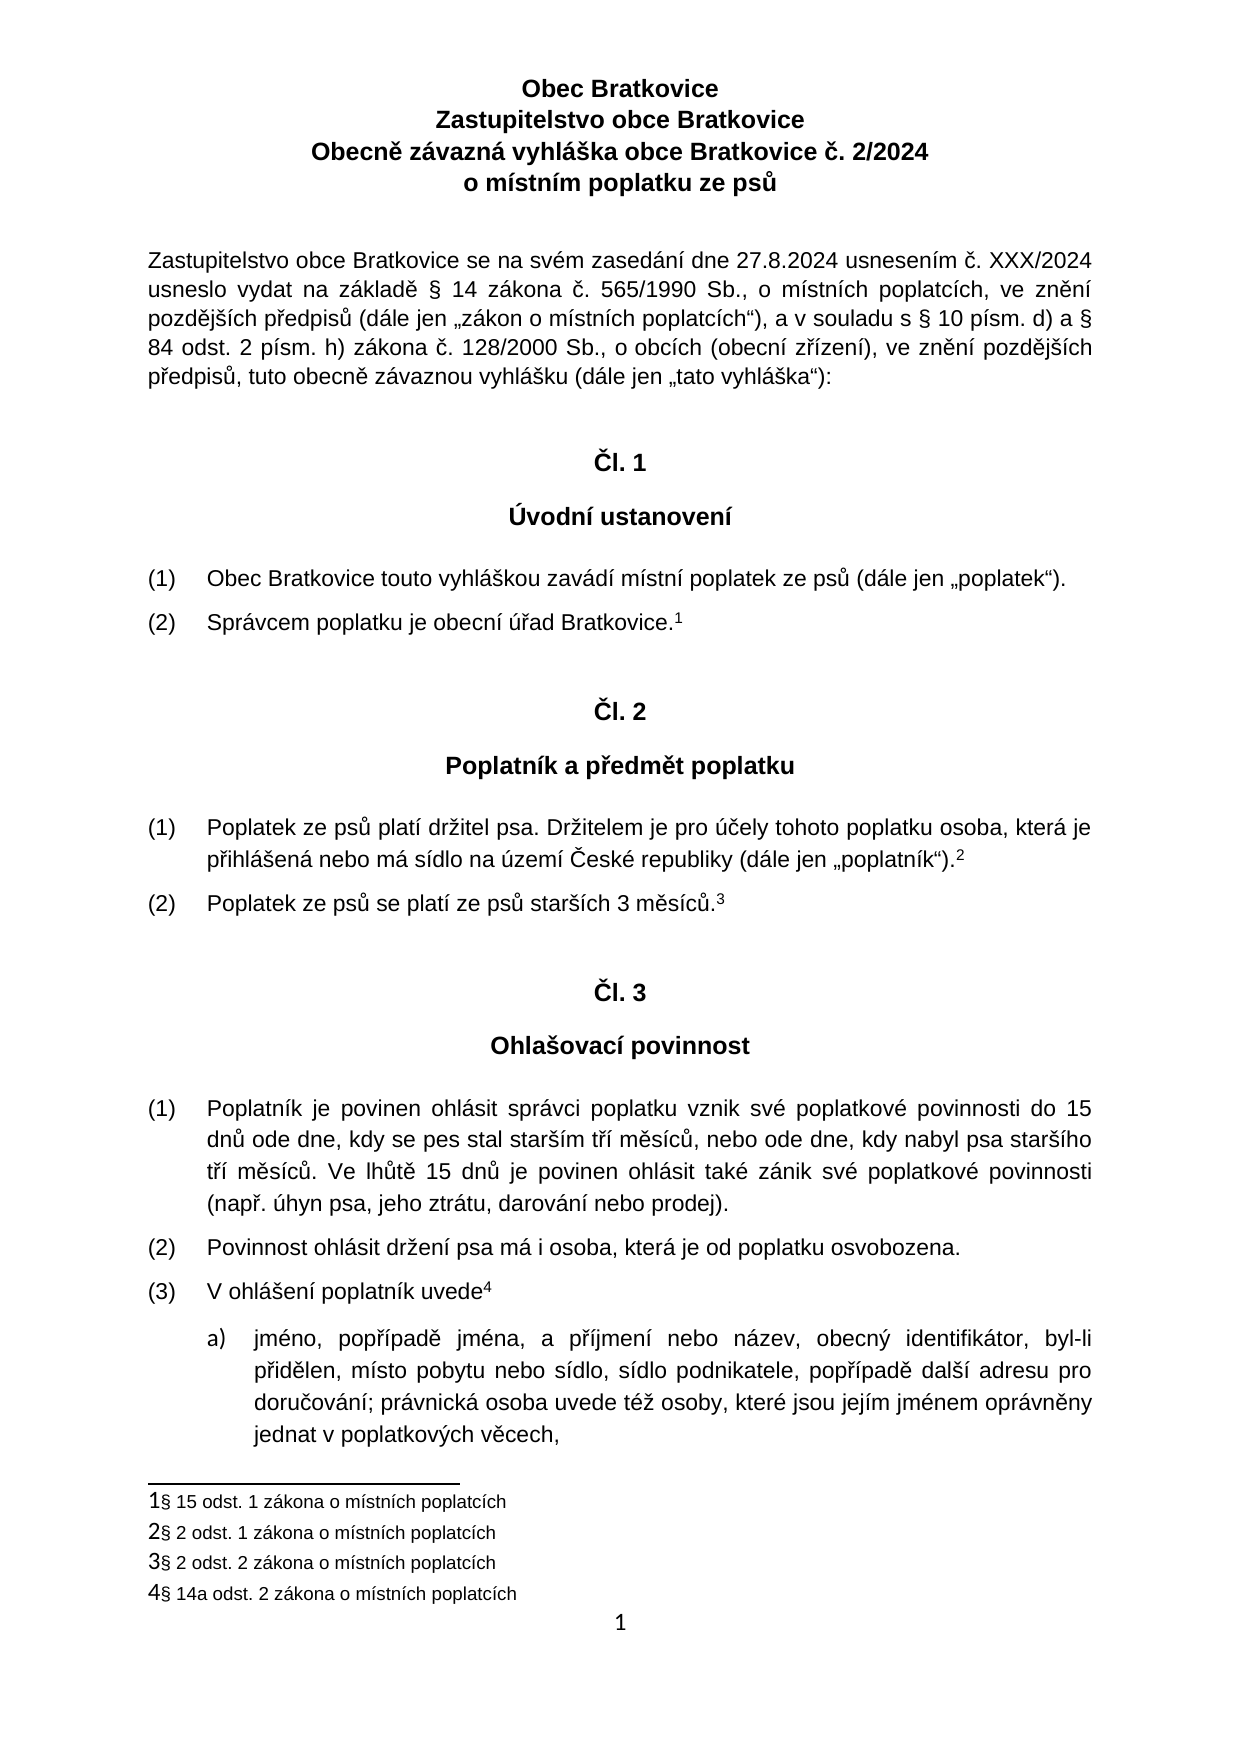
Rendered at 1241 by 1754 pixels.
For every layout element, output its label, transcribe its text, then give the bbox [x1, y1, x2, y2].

text Zastupitelstvo obce Bratkovice se na svém zasedání dne 27.8.2024 usnesením č. XXX/2024 usneslo vydat na základě § 14 zákona č. 565/1990 Sb., o místních poplatcích, ve znění pozdějších předpisů (dále jen „zákon o místních poplatcích“), a v souladu s § 10 písm. d) a § 84 odst. 2 písm. h) zákona č. 128/2000 Sb., o obcích (obecní zřízení), ve znění pozdějších předpisů, tuto obecně závaznou vyhlášku (dále jen „tato vyhláška“): [148, 247, 1093, 389]
list Poplatek ze psů platí držitel psa. Držitelem je pro účely tohoto poplatku osoba, která je přihlášená nebo má sídlo na území České republiky (dále jen „poplatník“). [148, 814, 1093, 872]
list V ohlášení poplatník uvede [148, 1278, 1093, 1304]
text Čl. 1 [148, 448, 1093, 477]
list § 2 odst. 2 zákona o místních poplatcích [148, 1545, 1093, 1576]
text Čl. 3 [148, 978, 1093, 1007]
list Správcem poplatku je obecní úřad Bratkovice. [148, 609, 1093, 636]
list Poplatník je povinen ohlásit správci poplatku vznik své poplatkové povinnosti do 15 dnů ode dne, kdy se pes stal starším tří měsíců, nebo ode dne, kdy nabyl psa staršího tří měsíců. Ve lhůtě 15 dnů je povinen ohlásit také zánik své poplatkové povinnosti (např. úhyn psa, jeho ztrátu, darování nebo prodej). [148, 1095, 1093, 1216]
list jméno, popřípadě jména, a příjmení nebo název, obecný identifikátor, byl-li přidělen, místo pobytu nebo sídlo, sídlo podnikatele, popřípadě další adresu pro doručování; právnická osoba uvede též osoby, které jsou jejím jménem oprávněny jednat v poplatkových věcech, [207, 1322, 1093, 1447]
text Zastupitelstvo obce Bratkovice [148, 105, 1093, 134]
text Čl. 2 [148, 697, 1093, 726]
text o místním poplatku ze psů [148, 168, 1093, 197]
list Poplatek ze psů se platí ze psů starších 3 měsíců. [148, 890, 1093, 916]
list Obec Bratkovice touto vyhláškou zavádí místní poplatek ze psů (dále jen „poplatek“). [148, 565, 1093, 592]
list § 15 odst. 1 zákona o místních poplatcích [148, 1484, 1093, 1515]
text Ohlašovací povinnost [148, 1031, 1093, 1060]
text Úvodní ustanovení [148, 502, 1093, 530]
list § 14a odst. 2 zákona o místních poplatcích [148, 1576, 1093, 1606]
list Povinnost ohlásit držení psa má i osoba, která je od poplatku osvobozena. [148, 1234, 1093, 1260]
text Obecně závazná vyhláška obce Bratkovice č. 2/2024 [148, 137, 1093, 166]
text Obec Bratkovice [148, 74, 1093, 102]
text Poplatník a předmět poplatku [148, 751, 1093, 779]
list § 2 odst. 1 zákona o místních poplatcích [148, 1515, 1093, 1545]
